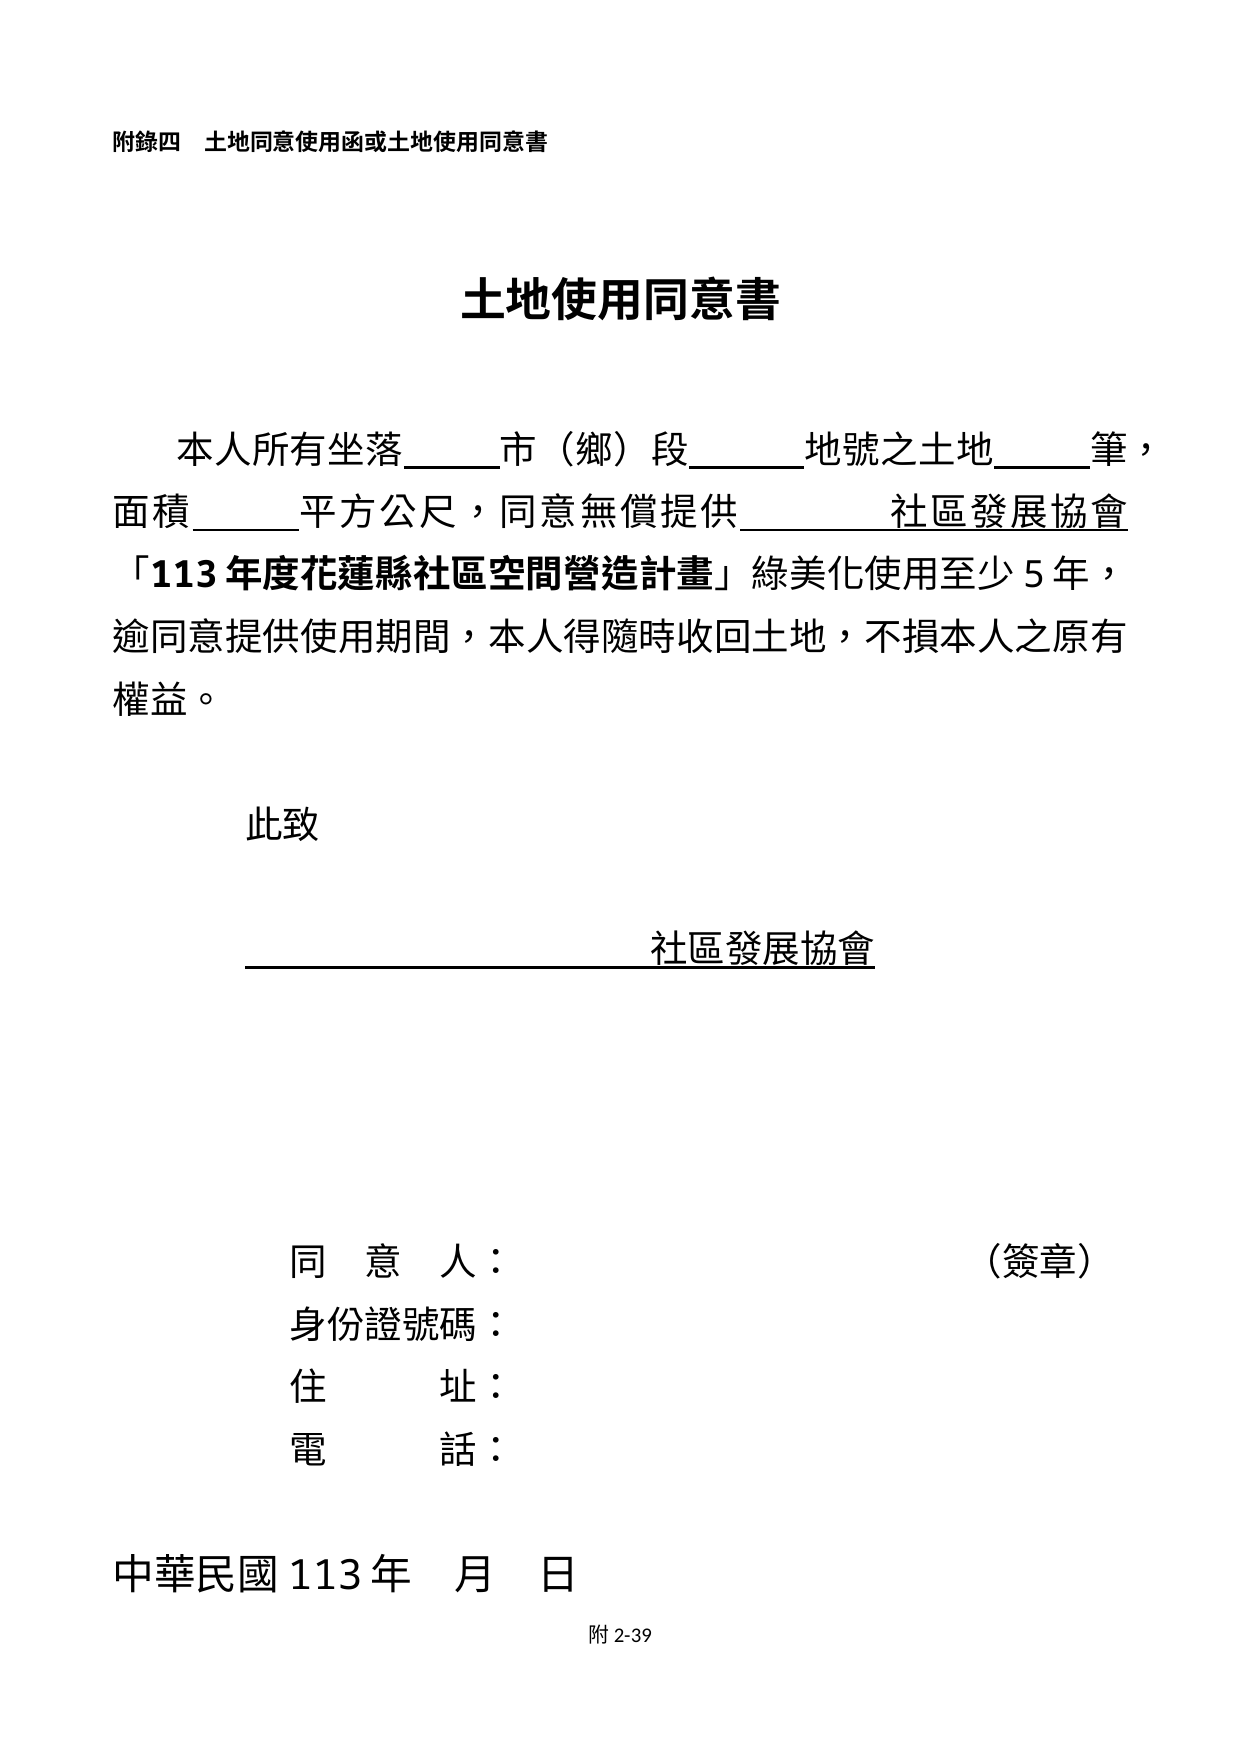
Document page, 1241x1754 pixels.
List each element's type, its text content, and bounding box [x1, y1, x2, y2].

text 此致 [112, 780, 1128, 842]
text 身份證號碼： [289, 1280, 1146, 1342]
text 電 話： [289, 1405, 1146, 1467]
text 社區發展協會 [245, 905, 1128, 967]
text 中華民國113年 月 日 [112, 1530, 1128, 1592]
text 住 址： [289, 1342, 1146, 1405]
text 同 意 人： （簽章） [289, 1217, 1146, 1280]
text 土地使用同意書 [112, 224, 1128, 349]
text 附錄四 土地同意使用函或土地使用同意書 [112, 99, 1159, 161]
text 本人所有坐落 市（鄉）段 地號之土地 筆，面積 平方公尺，同意無償提供 社區發展協會「113年度花蓮縣社區空間營造計畫」綠美化使用至少5年，逾同意提供使用期間，本人得隨時收回土地，不損本人之原有權益。 [112, 405, 1128, 717]
